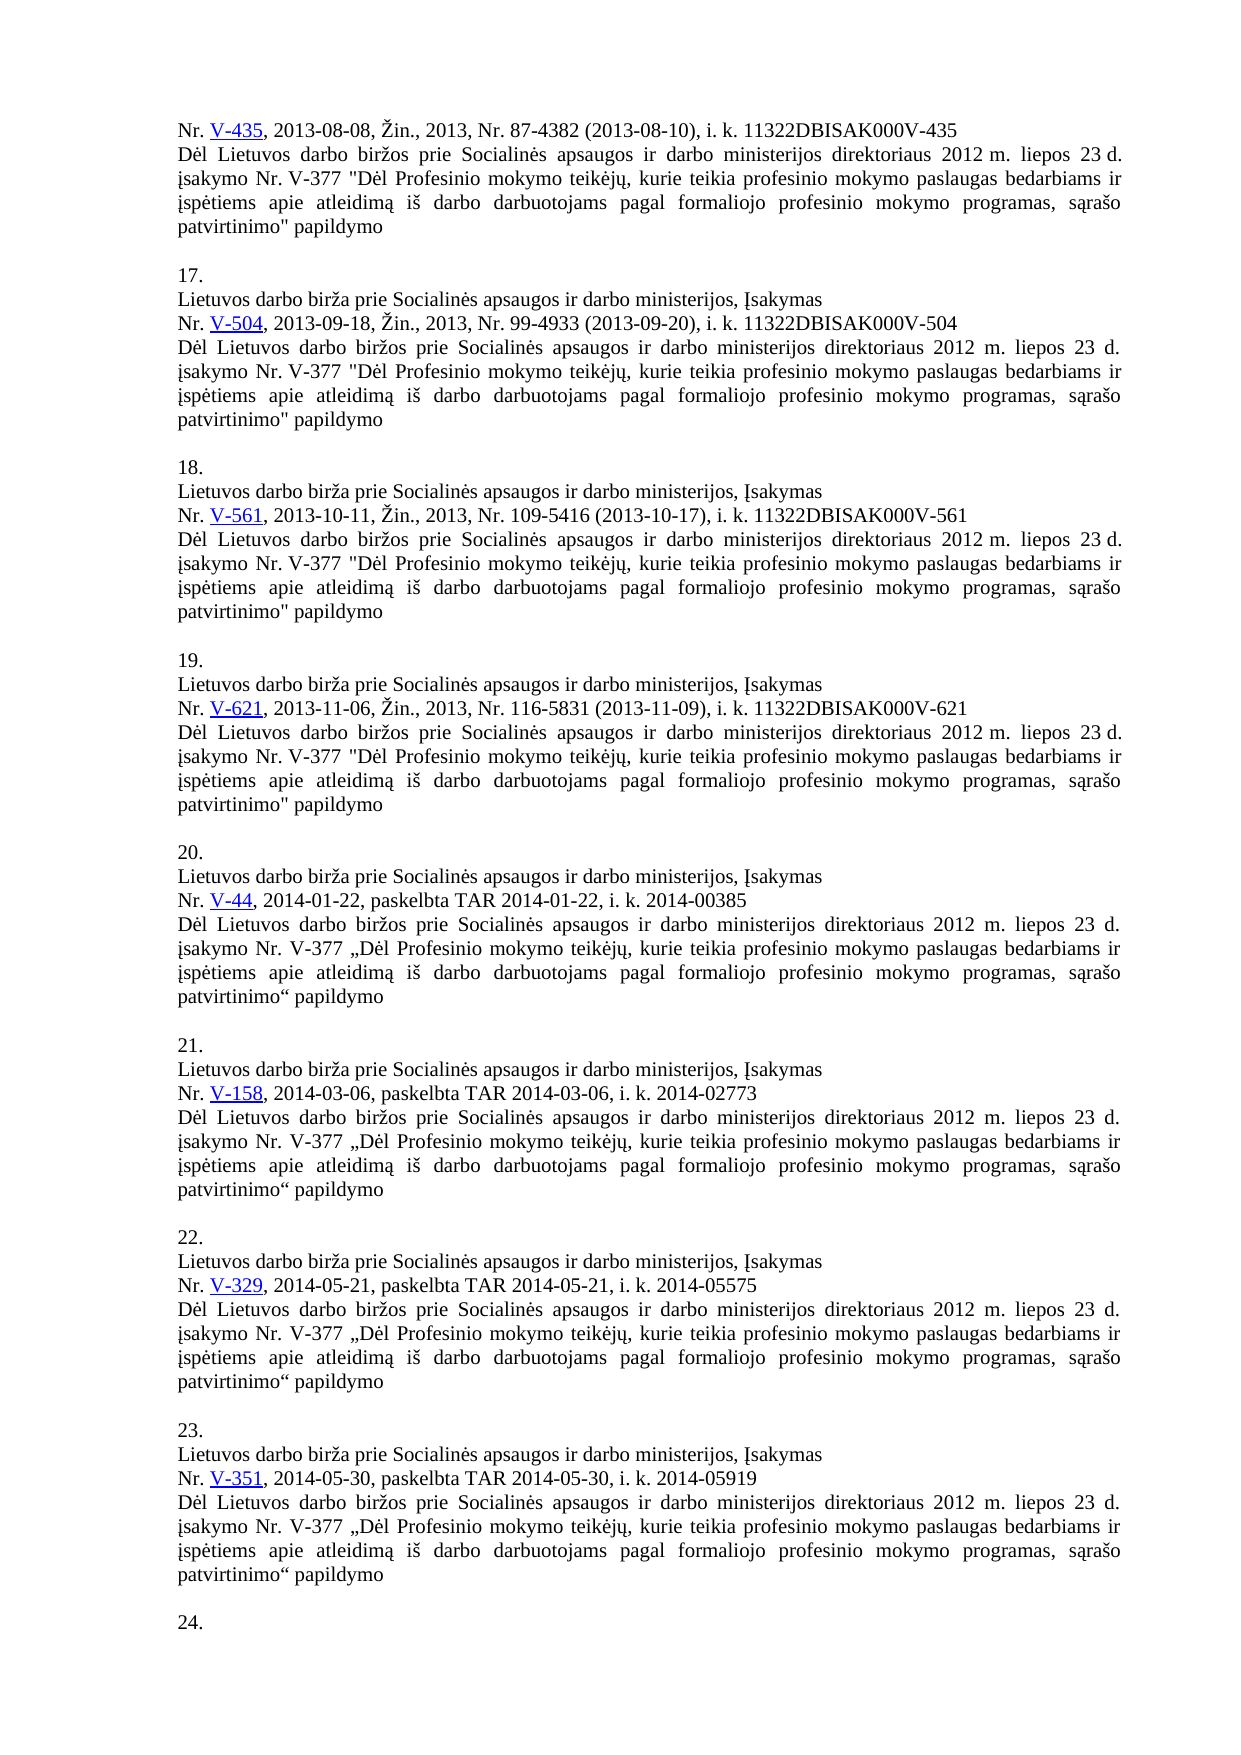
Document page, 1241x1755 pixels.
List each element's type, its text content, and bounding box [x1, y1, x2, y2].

text Nr. V-329, 2014-05-21, paskelbta TAR 2014-05-21, i. k. 2014-05575 [177, 1273, 1122, 1297]
text Nr. V-44, 2014-01-22, paskelbta TAR 2014-01-22, i. k. 2014-00385 [177, 888, 1122, 912]
text Dėl Lietuvos darbo biržos prie Socialinės apsaugos ir darbo ministerijos direktoriaus 2012 m. liepos 23 d. įsakymo Nr. V-377 "Dėl Profesinio mokymo teikėjų, kurie teikia profesinio mokymo paslaugas bedarbiams ir įspėtiems apie atleidimą iš darbo darbuotojams pagal formaliojo profesinio mokymo programas, sąrašo patvirtinimo" papildymo [177, 335, 1122, 431]
text 20. [177, 840, 1122, 864]
text Dėl Lietuvos darbo biržos prie Socialinės apsaugos ir darbo ministerijos direktoriaus 2012 m. liepos 23 d. įsakymo Nr. V-377 "Dėl Profesinio mokymo teikėjų, kurie teikia profesinio mokymo paslaugas bedarbiams ir įspėtiems apie atleidimą iš darbo darbuotojams pagal formaliojo profesinio mokymo programas, sąrašo patvirtinimo" papildymo [177, 142, 1122, 238]
text Lietuvos darbo birža prie Socialinės apsaugos ir darbo ministerijos, Įsakymas [177, 672, 1122, 696]
text Nr. V-504, 2013-09-18, Žin., 2013, Nr. 99-4933 (2013-09-20), i. k. 11322DBISAK000V-504 [177, 311, 1122, 335]
text Dėl Lietuvos darbo biržos prie Socialinės apsaugos ir darbo ministerijos direktoriaus 2012 m. liepos 23 d. įsakymo Nr. V-377 „Dėl Profesinio mokymo teikėjų, kurie teikia profesinio mokymo paslaugas bedarbiams ir įspėtiems apie atleidimą iš darbo darbuotojams pagal formaliojo profesinio mokymo programas, sąrašo patvirtinimo“ papildymo [177, 912, 1122, 1008]
text Nr. V-621, 2013-11-06, Žin., 2013, Nr. 116-5831 (2013-11-09), i. k. 11322DBISAK000V-621 [177, 696, 1122, 720]
text Nr. V-561, 2013-10-11, Žin., 2013, Nr. 109-5416 (2013-10-17), i. k. 11322DBISAK000V-561 [177, 503, 1122, 527]
text 21. [177, 1032, 1122, 1057]
text 24. [177, 1610, 1122, 1634]
text 23. [177, 1417, 1122, 1442]
text Lietuvos darbo birža prie Socialinės apsaugos ir darbo ministerijos, Įsakymas [177, 1057, 1122, 1081]
text Dėl Lietuvos darbo biržos prie Socialinės apsaugos ir darbo ministerijos direktoriaus 2012 m. liepos 23 d. įsakymo Nr. V-377 „Dėl Profesinio mokymo teikėjų, kurie teikia profesinio mokymo paslaugas bedarbiams ir įspėtiems apie atleidimą iš darbo darbuotojams pagal formaliojo profesinio mokymo programas, sąrašo patvirtinimo“ papildymo [177, 1105, 1122, 1201]
text Dėl Lietuvos darbo biržos prie Socialinės apsaugos ir darbo ministerijos direktoriaus 2012 m. liepos 23 d. įsakymo Nr. V-377 „Dėl Profesinio mokymo teikėjų, kurie teikia profesinio mokymo paslaugas bedarbiams ir įspėtiems apie atleidimą iš darbo darbuotojams pagal formaliojo profesinio mokymo programas, sąrašo patvirtinimo“ papildymo [177, 1490, 1122, 1586]
text Lietuvos darbo birža prie Socialinės apsaugos ir darbo ministerijos, Įsakymas [177, 287, 1122, 311]
text Lietuvos darbo birža prie Socialinės apsaugos ir darbo ministerijos, Įsakymas [177, 1442, 1122, 1466]
text Dėl Lietuvos darbo biržos prie Socialinės apsaugos ir darbo ministerijos direktoriaus 2012 m. liepos 23 d. įsakymo Nr. V-377 "Dėl Profesinio mokymo teikėjų, kurie teikia profesinio mokymo paslaugas bedarbiams ir įspėtiems apie atleidimą iš darbo darbuotojams pagal formaliojo profesinio mokymo programas, sąrašo patvirtinimo" papildymo [177, 527, 1122, 623]
text 17. [177, 262, 1122, 287]
text Lietuvos darbo birža prie Socialinės apsaugos ir darbo ministerijos, Įsakymas [177, 1249, 1122, 1273]
text Dėl Lietuvos darbo biržos prie Socialinės apsaugos ir darbo ministerijos direktoriaus 2012 m. liepos 23 d. įsakymo Nr. V-377 „Dėl Profesinio mokymo teikėjų, kurie teikia profesinio mokymo paslaugas bedarbiams ir įspėtiems apie atleidimą iš darbo darbuotojams pagal formaliojo profesinio mokymo programas, sąrašo patvirtinimo“ papildymo [177, 1297, 1122, 1393]
text Nr. V-158, 2014-03-06, paskelbta TAR 2014-03-06, i. k. 2014-02773 [177, 1081, 1122, 1105]
text Nr. V-435, 2013-08-08, Žin., 2013, Nr. 87-4382 (2013-08-10), i. k. 11322DBISAK000V-435 [177, 118, 1122, 142]
text 18. [177, 455, 1122, 479]
text 19. [177, 647, 1122, 672]
text Lietuvos darbo birža prie Socialinės apsaugos ir darbo ministerijos, Įsakymas [177, 479, 1122, 503]
text 22. [177, 1225, 1122, 1249]
text Nr. V-351, 2014-05-30, paskelbta TAR 2014-05-30, i. k. 2014-05919 [177, 1466, 1122, 1490]
text Dėl Lietuvos darbo biržos prie Socialinės apsaugos ir darbo ministerijos direktoriaus 2012 m. liepos 23 d. įsakymo Nr. V-377 "Dėl Profesinio mokymo teikėjų, kurie teikia profesinio mokymo paslaugas bedarbiams ir įspėtiems apie atleidimą iš darbo darbuotojams pagal formaliojo profesinio mokymo programas, sąrašo patvirtinimo" papildymo [177, 720, 1122, 816]
text Lietuvos darbo birža prie Socialinės apsaugos ir darbo ministerijos, Įsakymas [177, 864, 1122, 888]
